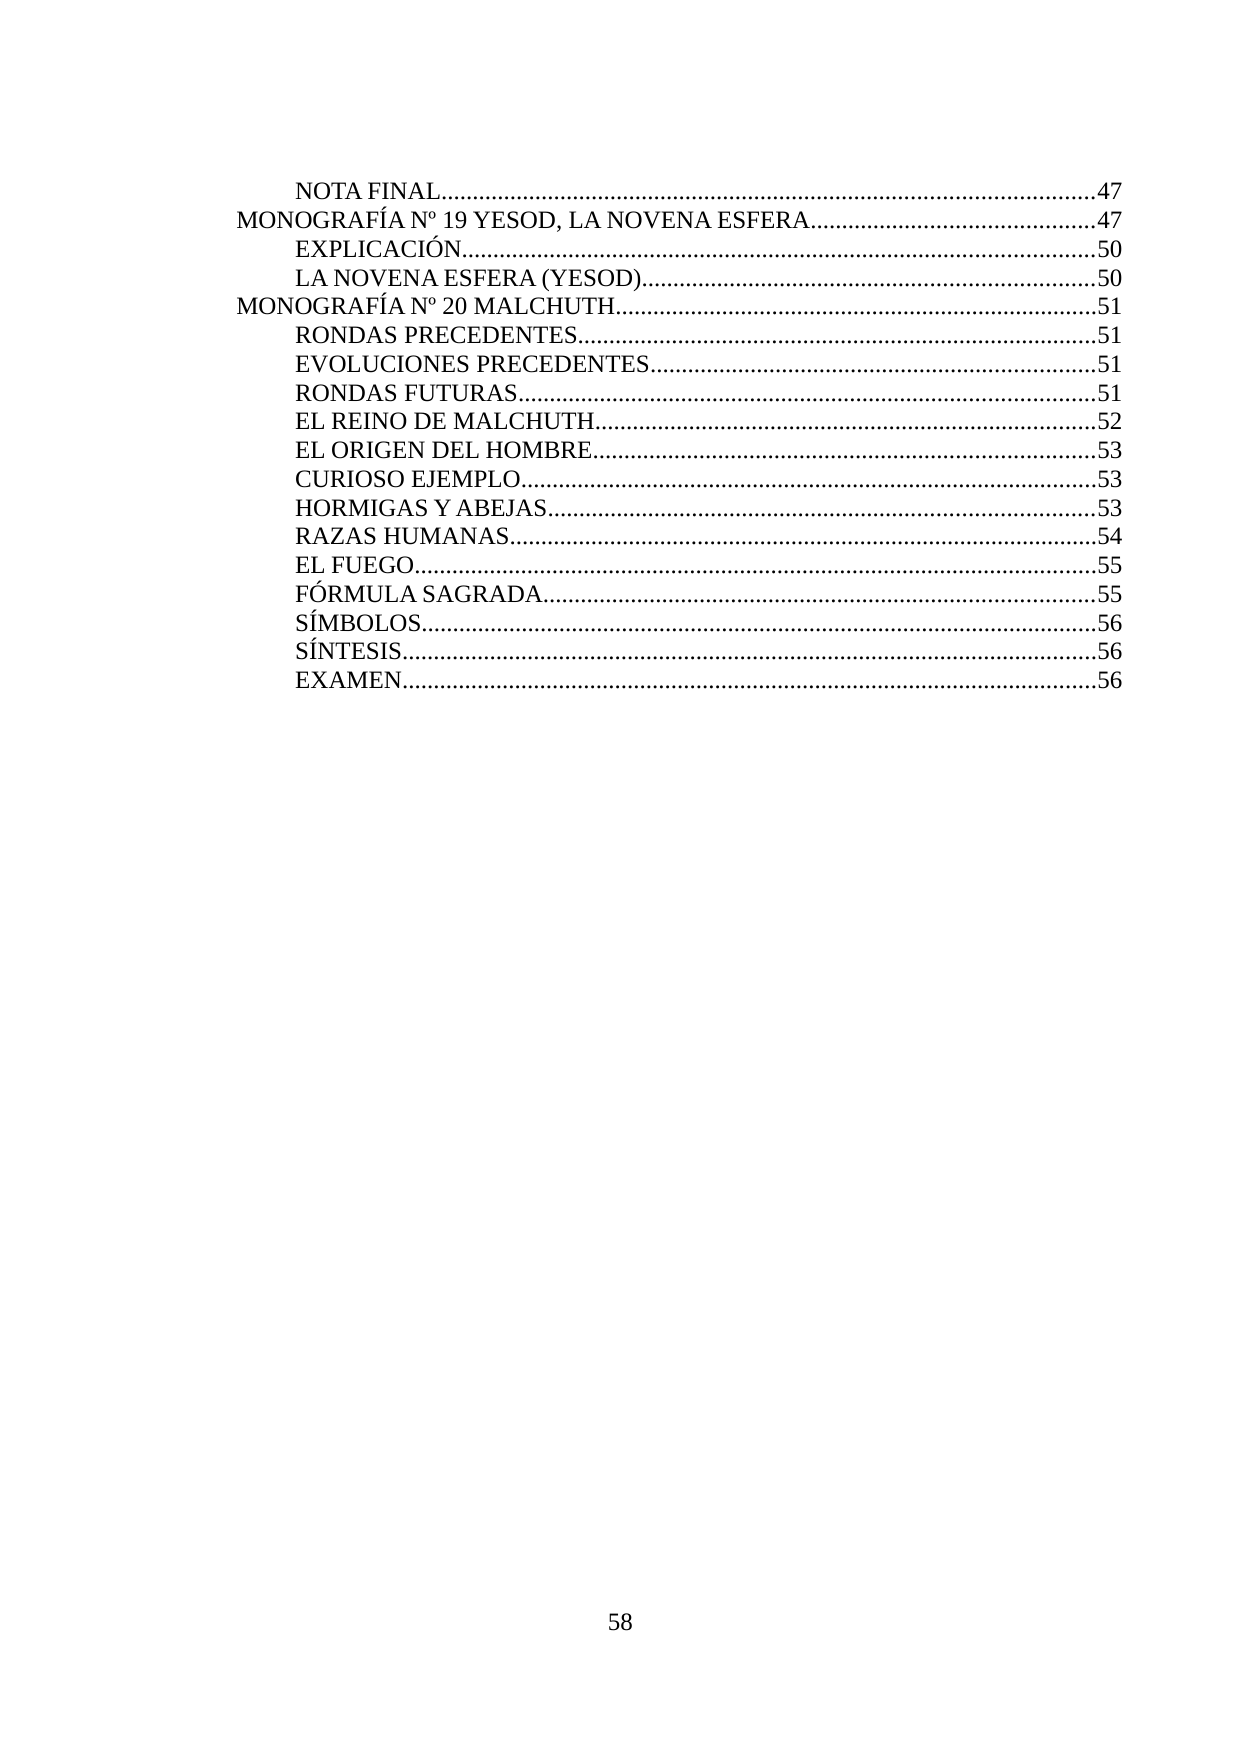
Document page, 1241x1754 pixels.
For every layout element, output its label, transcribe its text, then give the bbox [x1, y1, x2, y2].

text MONOGRAFÍA Nº 20 MALCHUTH 51 [236, 291, 1122, 320]
text MONOGRAFÍA Nº 19 YESOD, LA NOVENA ESFERA 47 [236, 205, 1122, 234]
text RONDAS PRECEDENTES 51 [295, 320, 1122, 349]
text EL FUEGO 55 [295, 550, 1122, 579]
text LA NOVENA ESFERA (YESOD) 50 [295, 263, 1122, 291]
text SÍMBOLOS 56 [295, 608, 1122, 636]
text EXAMEN 56 [295, 665, 1122, 694]
text HORMIGAS Y ABEJAS 53 [295, 493, 1122, 521]
text NOTA FINAL 47 [295, 176, 1122, 205]
text RONDAS FUTURAS 51 [295, 378, 1122, 406]
text SÍNTESIS 56 [295, 636, 1122, 665]
text CURIOSO EJEMPLO 53 [295, 464, 1122, 493]
text FÓRMULA SAGRADA 55 [295, 579, 1122, 608]
text RAZAS HUMANAS 54 [295, 521, 1122, 550]
text EL REINO DE MALCHUTH 52 [295, 406, 1122, 435]
text EXPLICACIÓN 50 [295, 234, 1122, 263]
text EL ORIGEN DEL HOMBRE 53 [295, 435, 1122, 464]
text EVOLUCIONES PRECEDENTES 51 [295, 349, 1122, 378]
